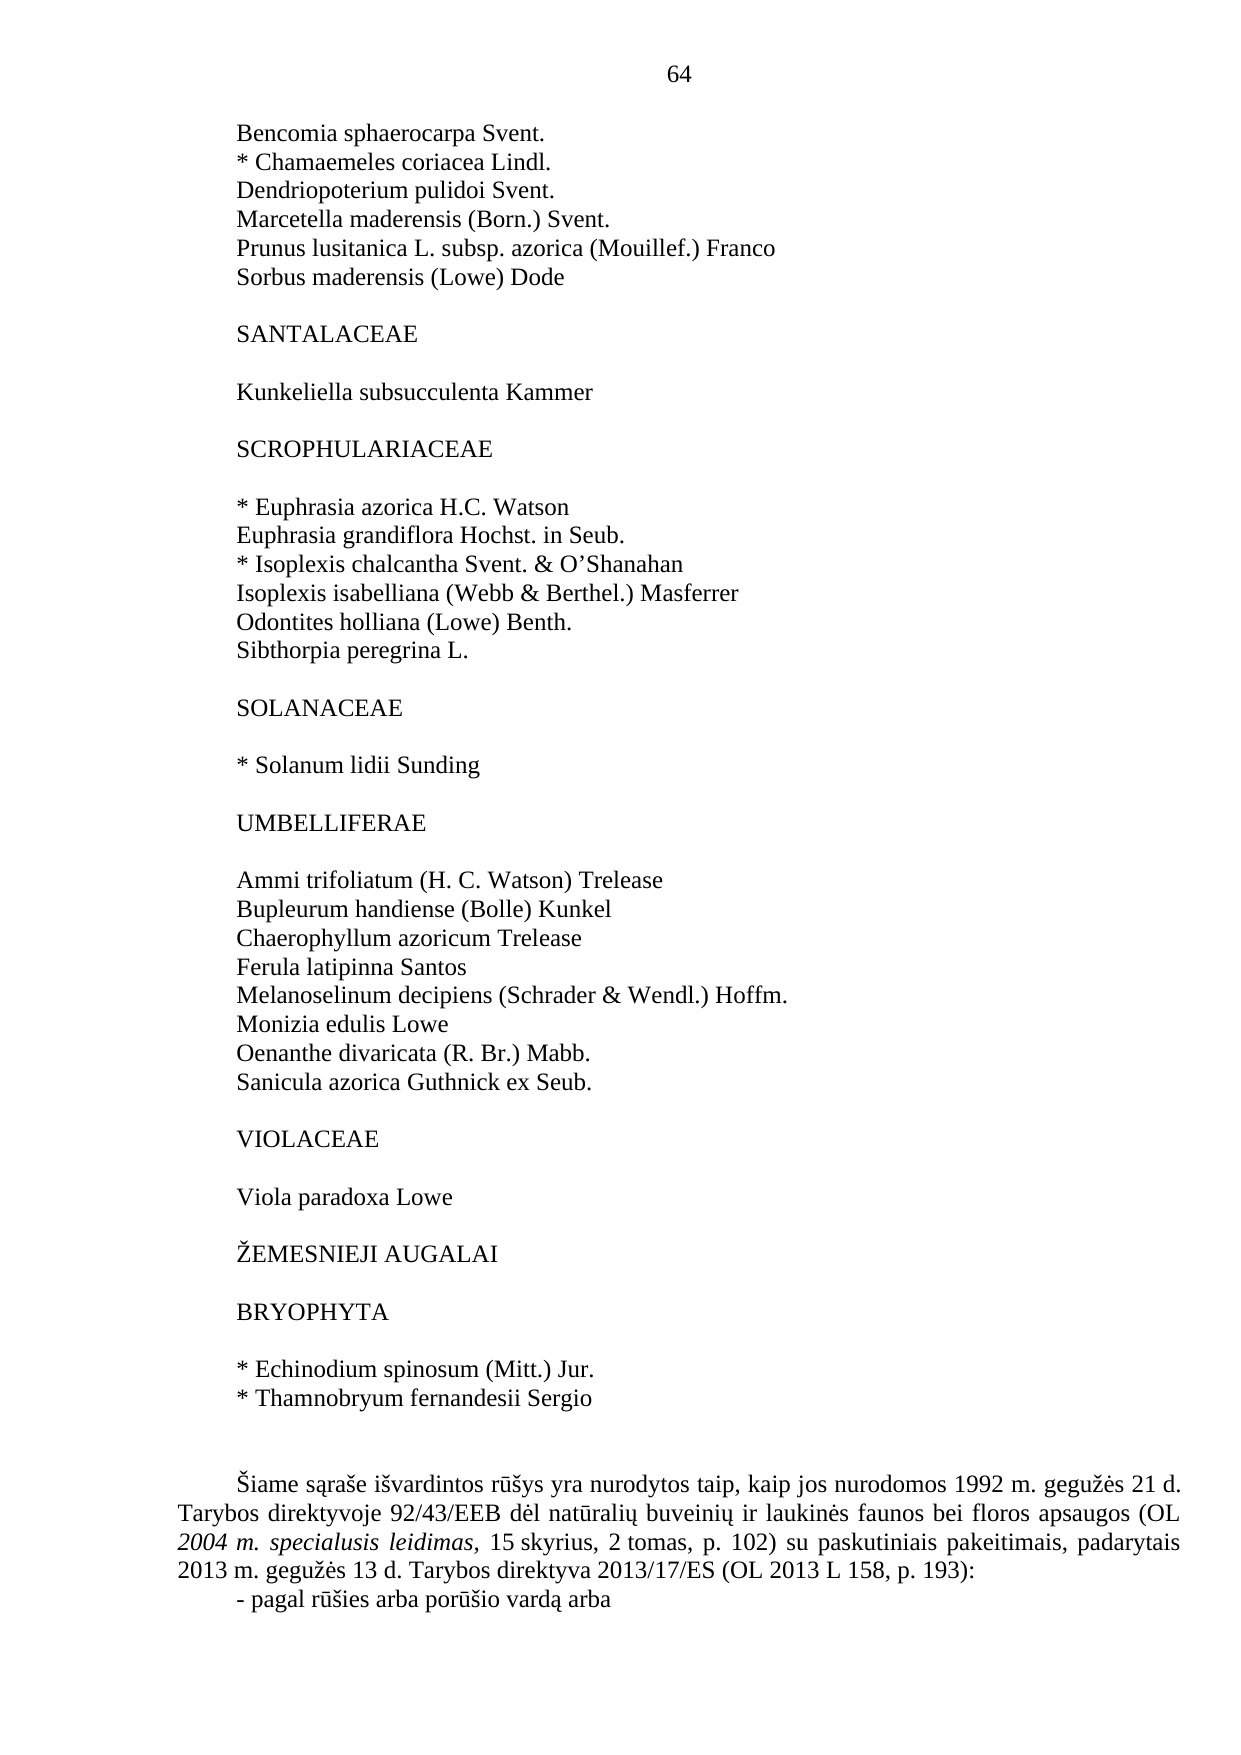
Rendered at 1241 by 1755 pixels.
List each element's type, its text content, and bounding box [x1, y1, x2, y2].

text UMBELLIFERAE [177, 808, 1181, 837]
text Šiame sąraše išvardintos rūšys yra nurodytos taip, kaip jos nurodomos 1992 m. gegužės 21 d. Tarybos direktyvoje 92/43/EEB dėl natūralių buveinių ir laukinės faunos bei floros apsaugos (OL 2004 m. specialusis leidimas, 15 skyrius, 2 tomas, p. 102) su paskutiniais pakeitimais, padarytais 2013 m. gegužės 13 d. Tarybos direktyva 2013/17/ES (OL 2013 L 158, p. 193): [177, 1469, 1181, 1584]
text Prunus lusitanica L. subsp. azorica (Mouillef.) Franco [177, 233, 1181, 262]
text Sanicula azorica Guthnick ex Seub. [177, 1067, 1181, 1096]
text Dendriopoterium pulidoi Svent. [177, 176, 1181, 204]
text Viola paradoxa Lowe [177, 1182, 1181, 1211]
text Sorbus maderensis (Lowe) Dode [177, 262, 1181, 291]
text * Euphrasia azorica H.C. Watson [177, 492, 1181, 521]
text Ammi trifoliatum (H. C. Watson) Trelease [177, 866, 1181, 894]
text * Solanum lidii Sunding [177, 751, 1181, 779]
text - pagal rūšies arba porūšio vardą arba [177, 1584, 1181, 1613]
text ŽEMESNIEJI AUGALAI [177, 1239, 1181, 1268]
text VIOLACEAE [177, 1124, 1181, 1153]
text * Echinodium spinosum (Mitt.) Jur. [177, 1354, 1181, 1383]
text Marcetella maderensis (Born.) Svent. [177, 204, 1181, 233]
text * Thamnobryum fernandesii Sergio [177, 1383, 1181, 1412]
text Monizia edulis Lowe [177, 1009, 1181, 1038]
text Melanoselinum decipiens (Schrader & Wendl.) Hoffm. [177, 981, 1181, 1009]
text Chaerophyllum azoricum Trelease [177, 923, 1181, 952]
text Bencomia sphaerocarpa Svent. [177, 118, 1181, 147]
text * Chamaemeles coriacea Lindl. [177, 147, 1181, 176]
text Sibthorpia peregrina L. [177, 636, 1181, 664]
text Kunkeliella subsucculenta Kammer [177, 377, 1181, 406]
text Isoplexis isabelliana (Webb & Berthel.) Masferrer [177, 578, 1181, 607]
text Ferula latipinna Santos [177, 952, 1181, 981]
text SANTALACEAE [177, 319, 1181, 348]
text Euphrasia grandiflora Hochst. in Seub. [177, 521, 1181, 549]
text Oenanthe divaricata (R. Br.) Mabb. [177, 1038, 1181, 1067]
text Odontites holliana (Lowe) Benth. [177, 607, 1181, 636]
text Bupleurum handiense (Bolle) Kunkel [177, 894, 1181, 923]
text SCROPHULARIACEAE [177, 434, 1181, 463]
text SOLANACEAE [177, 693, 1181, 722]
text * Isoplexis chalcantha Svent. & O’Shanahan [177, 549, 1181, 578]
text BRYOPHYTA [177, 1297, 1181, 1326]
